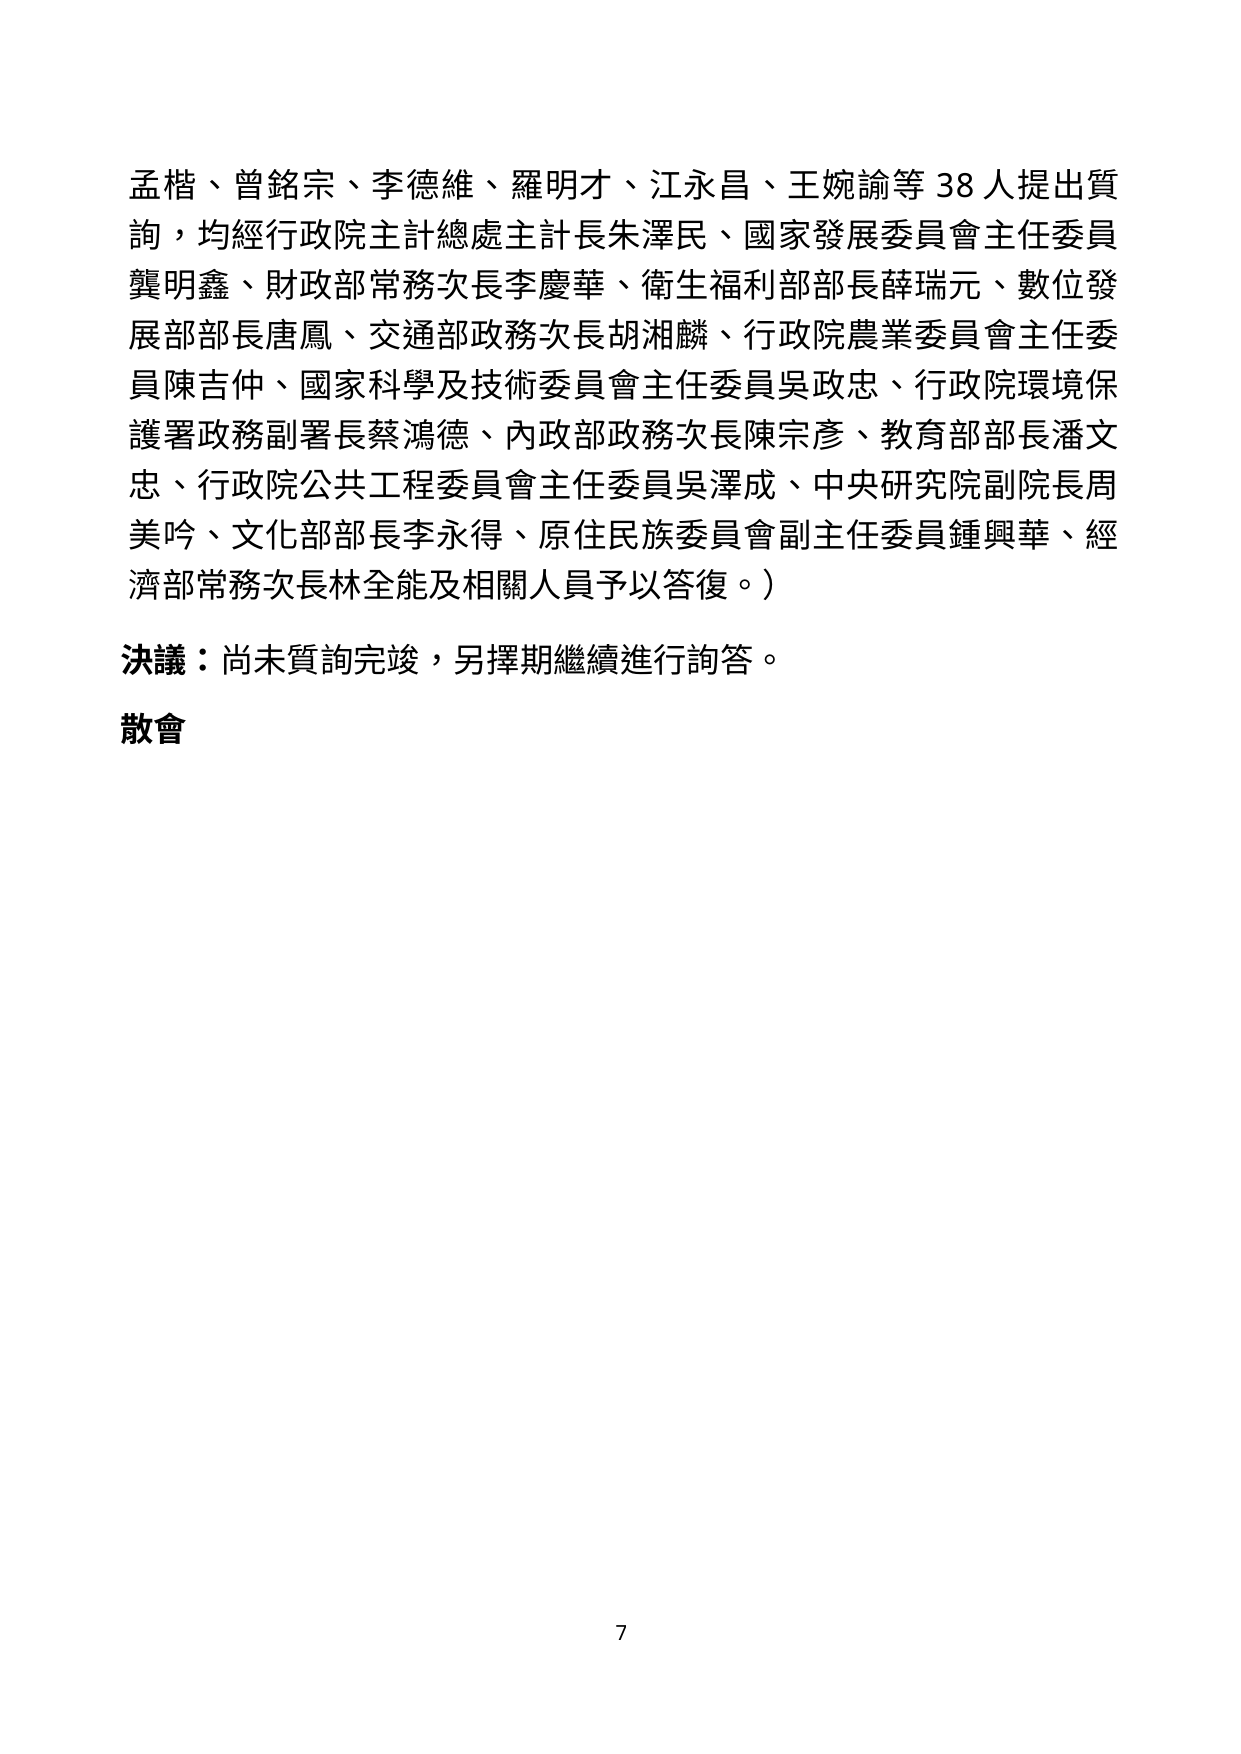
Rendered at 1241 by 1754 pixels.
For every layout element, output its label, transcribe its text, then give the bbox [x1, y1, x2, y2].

text 散會 [120, 701, 1120, 751]
text 決議：尚未質詢完竣，另擇期繼續進行詢答。 [120, 632, 1120, 682]
text 孟楷、曾銘宗、李德維、羅明才、江永昌、王婉諭等38人提出質詢，均經行政院主計總處主計長朱澤民、國家發展委員會主任委員龔明鑫、財政部常務次長李慶華、衛生福利部部長薛瑞元、數位發展部部長唐鳳、交通部政務次長胡湘麟、行政院農業委員會主任委員陳吉仲、國家科學及技術委員會主任委員吳政忠、行政院環境保護署政務副署長蔡鴻德、內政部政務次長陳宗彥、教育部部長潘文忠、行政院公共工程委員會主任委員吳澤成、中央研究院副院長周美吟、文化部部長李永得、原住民族委員會副主任委員鍾興華、經濟部常務次長林全能及相關人員予以答復。） [108, 157, 1120, 607]
